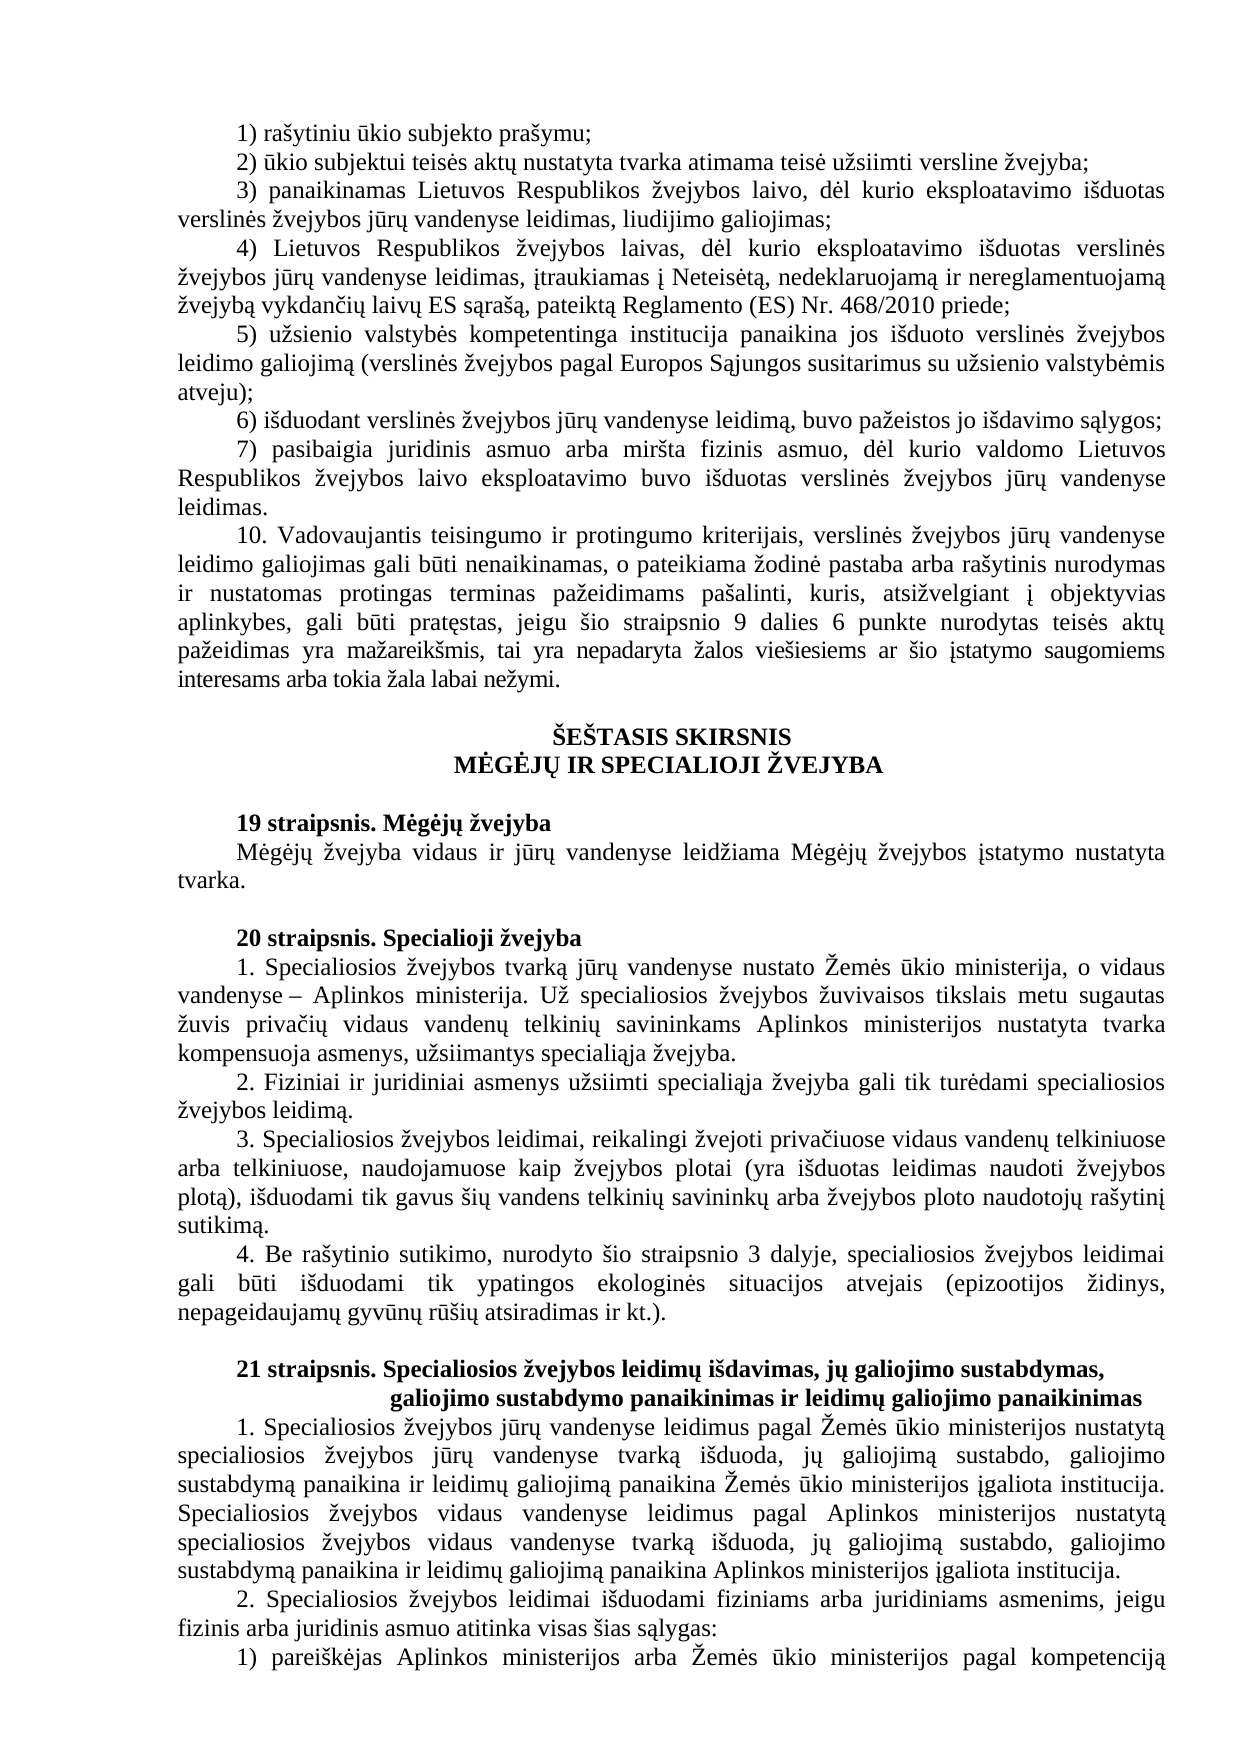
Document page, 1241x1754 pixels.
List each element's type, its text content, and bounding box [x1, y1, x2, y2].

text 1. Specialiosios žvejybos jūrų vandenyse leidimus pagal Žemės ūkio ministerijos nustatytą specialiosios žvejybos jūrų vandenyse tvarką išduoda, jų galiojimą sustabdo, galiojimo sustabdymą panaikina ir leidimų galiojimą panaikina Žemės ūkio ministerijos įgaliota institucija. Specialiosios žvejybos vidaus vandenyse leidimus pagal Aplinkos ministerijos nustatytą specialiosios žvejybos vidaus vandenyse tvarką išduoda, jų galiojimą sustabdo, galiojimo sustabdymą panaikina ir leidimų galiojimą panaikina Aplinkos ministerijos įgaliota institucija. [177, 1412, 1166, 1584]
text ŠEŠTASIS SKIRSNIS [177, 722, 1166, 751]
text 1. Specialiosios žvejybos tvarką jūrų vandenyse nustato Žemės ūkio ministerija, o vidaus vandenyse – Aplinkos ministerija. Už specialiosios žvejybos žuvivaisos tikslais metu sugautas žuvis privačių vidaus vandenų telkinių savininkams Aplinkos ministerijos nustatyta tvarka kompensuoja asmenys, užsiimantys specialiąja žvejyba. [177, 952, 1166, 1067]
text 6) išduodant verslinės žvejybos jūrų vandenyse leidimą, buvo pažeistos jo išdavimo sąlygos; [177, 406, 1166, 434]
text 19 straipsnis. Mėgėjų žvejyba [177, 808, 1166, 837]
text 4. Be rašytinio sutikimo, nurodyto šio straipsnio 3 dalyje, specialiosios žvejybos leidimai gali būti išduodami tik ypatingos ekologinės situacijos atvejais (epizootijos židinys, nepageidaujamų gyvūnų rūšių atsiradimas ir kt.). [177, 1239, 1166, 1326]
text 20 straipsnis. Specialioji žvejyba [177, 923, 1166, 952]
text 21 straipsnis. Specialiosios žvejybos leidimų išdavimas, jų galiojimo sustabdymas, galiojimo sustabdymo panaikinimas ir leidimų galiojimo panaikinimas [236, 1354, 1166, 1412]
text 3) panaikinamas Lietuvos Respublikos žvejybos laivo, dėl kurio eksploatavimo išduotas verslinės žvejybos jūrų vandenyse leidimas, liudijimo galiojimas; [177, 176, 1166, 233]
text 4) Lietuvos Respublikos žvejybos laivas, dėl kurio eksploatavimo išduotas verslinės žvejybos jūrų vandenyse leidimas, įtraukiamas į Neteisėtą, nedeklaruojamą ir nereglamentuojamą žvejybą vykdančių laivų ES sąrašą, pateiktą Reglamento (ES) Nr. 468/2010 priede; [177, 233, 1166, 319]
text MĖGĖJŲ IR SPECIALIOJI ŽVEJYBA [177, 751, 1166, 779]
text 1) rašytiniu ūkio subjekto prašymu; [177, 118, 1166, 147]
text 2. Specialiosios žvejybos leidimai išduodami fiziniams arba juridiniams asmenims, jeigu fizinis arba juridinis asmuo atitinka visas šias sąlygas: [177, 1584, 1166, 1642]
text 3. Specialiosios žvejybos leidimai, reikalingi žvejoti privačiuose vidaus vandenų telkiniuose arba telkiniuose, naudojamuose kaip žvejybos plotai (yra išduotas leidimas naudoti žvejybos plotą), išduodami tik gavus šių vandens telkinių savininkų arba žvejybos ploto naudotojų rašytinį sutikimą. [177, 1124, 1166, 1239]
text 2) ūkio subjektui teisės aktų nustatyta tvarka atimama teisė užsiimti versline žvejyba; [177, 147, 1166, 176]
text 10. Vadovaujantis teisingumo ir protingumo kriterijais, verslinės žvejybos jūrų vandenyse leidimo galiojimas gali būti nenaikinamas, o pateikiama žodinė pastaba arba rašytinis nurodymas ir nustatomas protingas terminas pažeidimams pašalinti, kuris, atsižvelgiant į objektyvias aplinkybes, gali būti pratęstas, jeigu šio straipsnio 9 dalies 6 punkte nurodytas teisės aktų pažeidimas yra mažareikšmis, tai yra nepadaryta žalos viešiesiems ar šio įstatymo saugomiems interesams arba tokia žala labai nežymi. [177, 521, 1166, 693]
text 5) užsienio valstybės kompetentinga institucija panaikina jos išduoto verslinės žvejybos leidimo galiojimą (verslinės žvejybos pagal Europos Sąjungos susitarimus su užsienio valstybėmis atveju); [177, 319, 1166, 406]
text 7) pasibaigia juridinis asmuo arba miršta fizinis asmuo, dėl kurio valdomo Lietuvos Respublikos žvejybos laivo eksploatavimo buvo išduotas verslinės žvejybos jūrų vandenyse leidimas. [177, 434, 1166, 521]
text 2. Fiziniai ir juridiniai asmenys užsiimti specialiąja žvejyba gali tik turėdami specialiosios žvejybos leidimą. [177, 1067, 1166, 1124]
text Mėgėjų žvejyba vidaus ir jūrų vandenyse leidžiama Mėgėjų žvejybos įstatymo nustatyta tvarka. [177, 837, 1166, 894]
text 1) pareiškėjas Aplinkos ministerijos arba Žemės ūkio ministerijos pagal kompetenciją [177, 1642, 1166, 1671]
